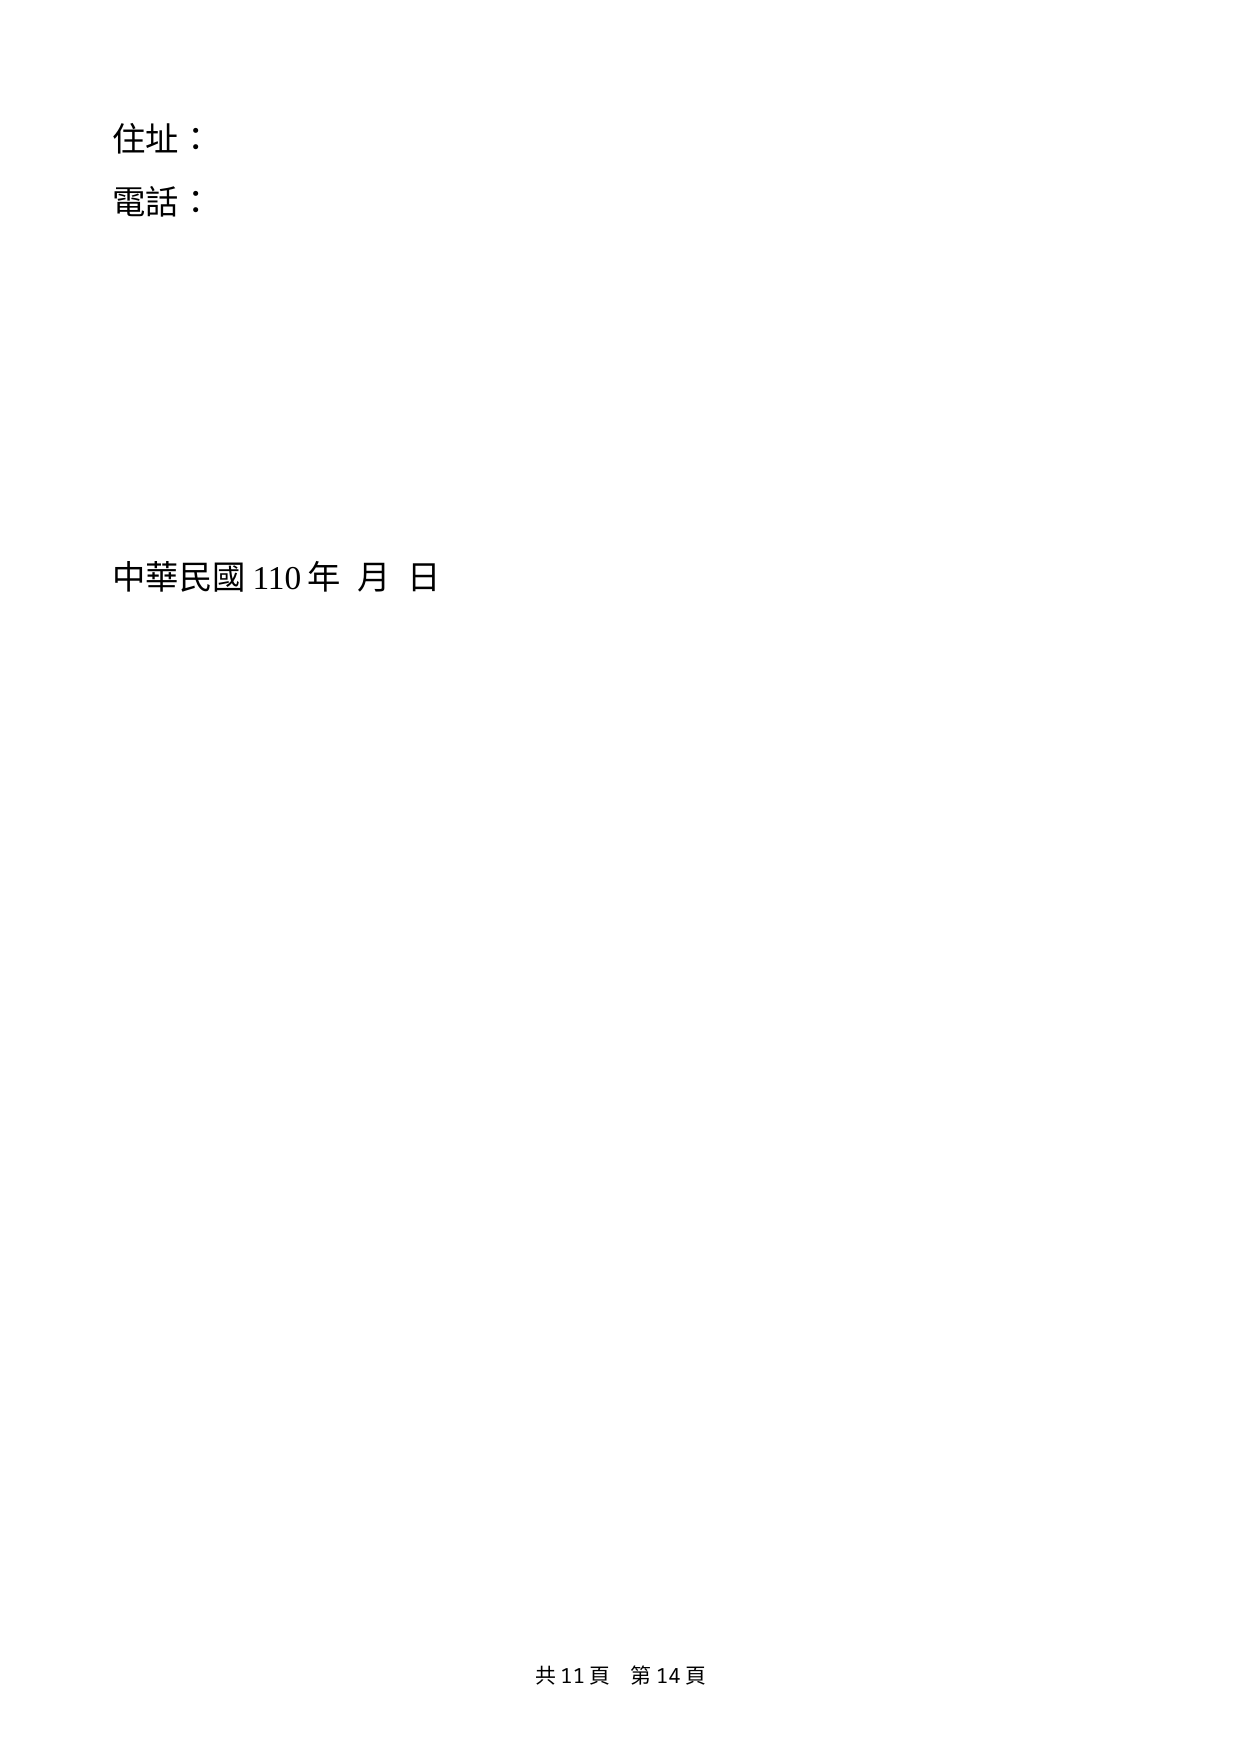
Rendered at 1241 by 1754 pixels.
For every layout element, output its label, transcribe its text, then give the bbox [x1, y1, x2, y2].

text 中華民國110年 月 日 [112, 533, 1128, 596]
text 住址： [112, 96, 1128, 158]
text 電話： [112, 158, 1128, 221]
